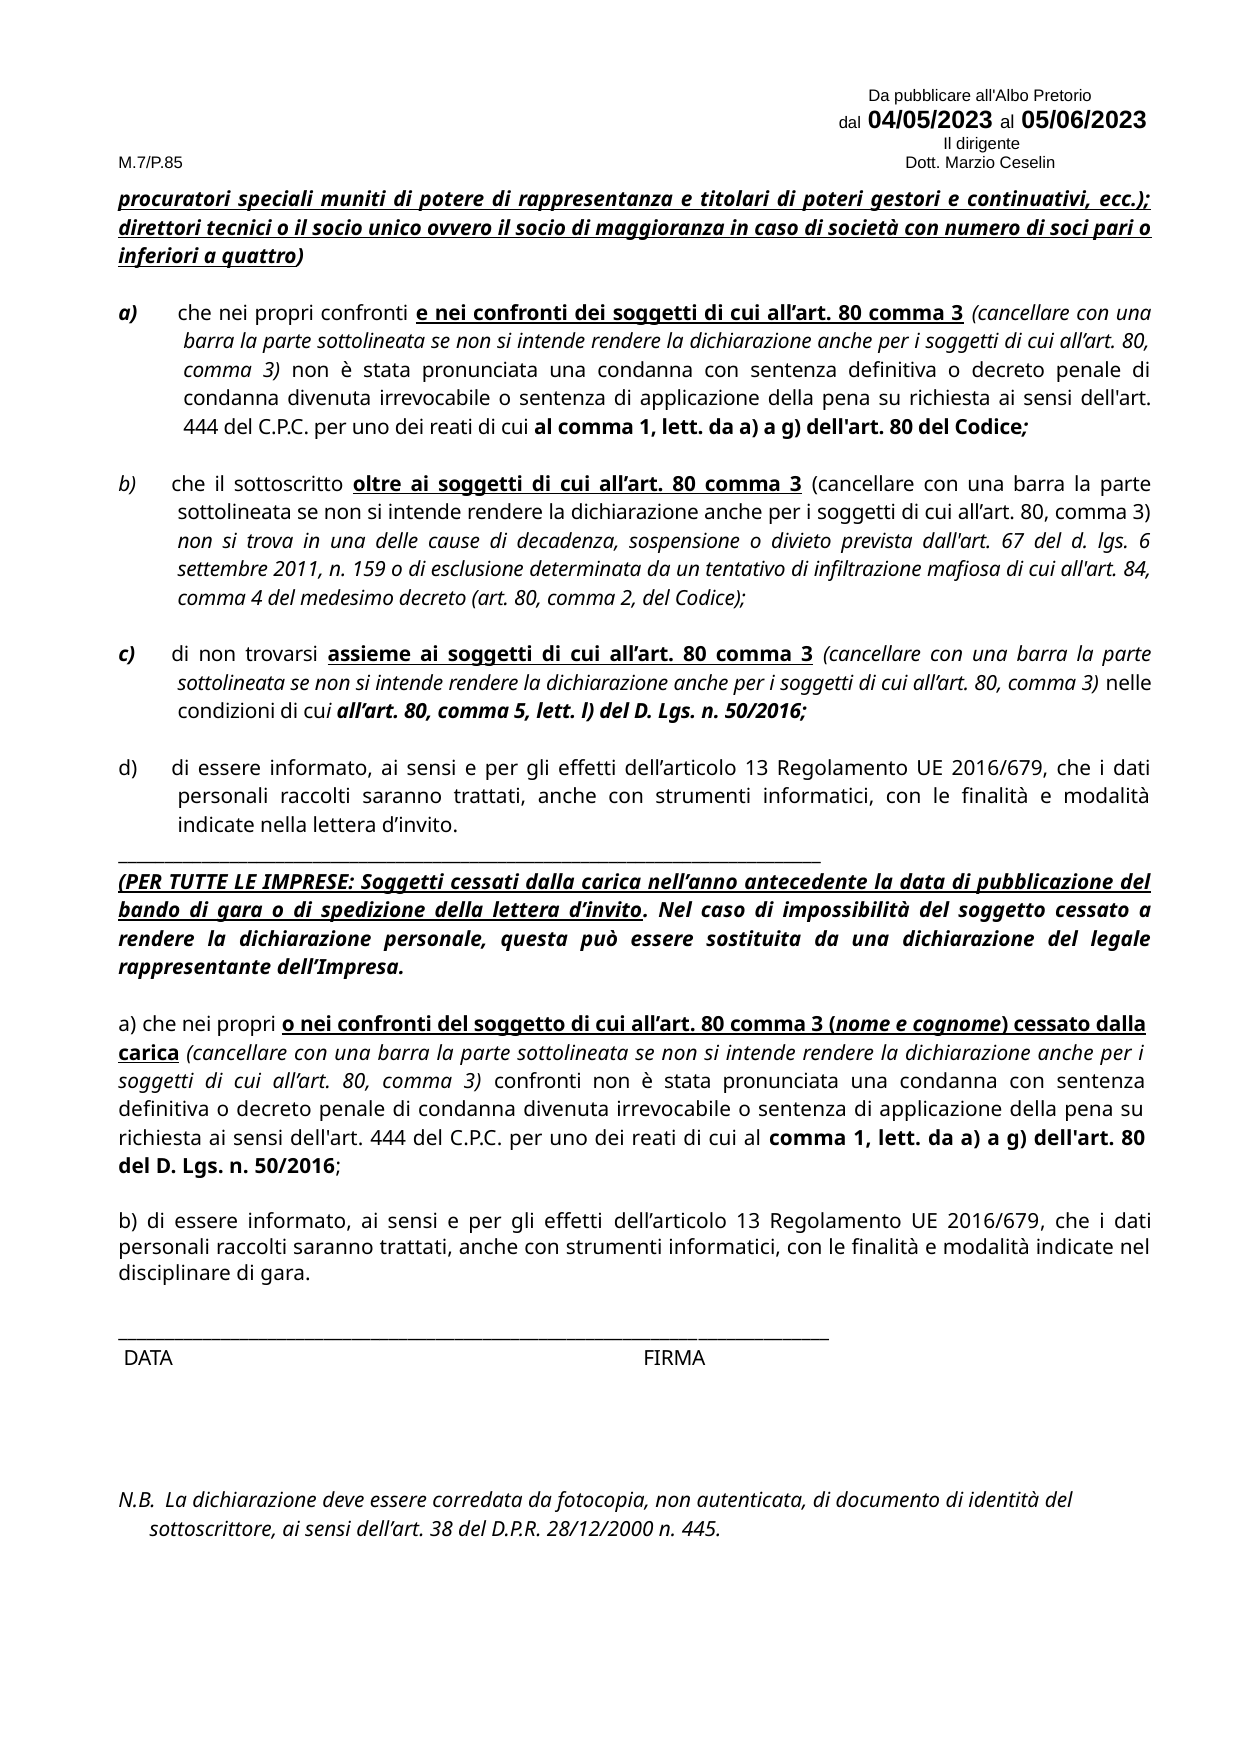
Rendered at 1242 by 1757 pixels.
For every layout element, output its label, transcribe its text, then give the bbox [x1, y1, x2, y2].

list di essere informato, ai sensi e per gli effetti dell’articolo 13 Regolamento UE 2016/679, che i dati personali raccolti saranno trattati, anche con strumenti informatici, con le finalità e modalità indicate nella lettera d’invito. [118, 753, 1152, 838]
list che il sottoscritto oltre ai soggetti di cui all’art. 80 comma 3 (cancellare con una barra la parte sottolineata se non si intende rendere la dichiarazione anche per i soggetti di cui all’art. 80, comma 3) non si trova in una delle cause di decadenza, sospensione o divieto prevista dall'art. 67 del d. lgs. 6 settembre 2011, n. 159 o di esclusione determinata da un tentativo di infiltrazione mafiosa di cui all'art. 84, comma 4 del medesimo decreto (art. 80, comma 2, del Codice); [118, 469, 1152, 611]
text N.B. La dichiarazione deve essere corredata da fotocopia, non autenticata, di documento di identità del sottoscrittore, ai sensi dell’art. 38 del D.P.R. 28/12/2000 n. 445. [118, 1486, 1152, 1542]
text ____________________________________________________________________________ [118, 1315, 1146, 1343]
list b) di essere informato, ai sensi e per gli effetti dell’articolo 13 Regolamento UE 2016/679, che i dati personali raccolti saranno trattati, anche con strumenti informatici, con le finalità e modalità indicate nel disciplinare di gara. [118, 1208, 1152, 1285]
list che nei propri confronti e nei confronti dei soggetti di cui all’art. 80 comma 3 (cancellare con una barra la parte sottolineata se non si intende rendere la dichiarazione anche per i soggetti di cui all’art. 80, comma 3) non è stata pronunciata una condanna con sentenza definitiva o decreto penale di condanna divenuta irrevocabile o sentenza di applicazione della pena su richiesta ai sensi dell'art. 444 del C.P.C. per uno dei reati di cui al comma 1, lett. da a) a g) dell'art. 80 del Codice; [118, 298, 1152, 440]
text (PER TUTTE LE IMPRESE: Soggetti cessati dalla carica nell’anno antecedente la data di pubblicazione del bando di gara o di spedizione della lettera d’invito. Nel caso di impossibilità del soggetto cessato a rendere la dichiarazione personale, questa può essere sostituita da una dichiarazione del legale rappresentante dell’Impresa. [118, 867, 1152, 981]
text a) che nei propri o nei confronti del soggetto di cui all’art. 80 comma 3 (nome e cognome) cessato dalla carica (cancellare con una barra la parte sottolineata se non si intende rendere la dichiarazione anche per i soggetti di cui all’art. 80, comma 3) confronti non è stata pronunciata una condanna con sentenza definitiva o decreto penale di condanna divenuta irrevocabile o sentenza di applicazione della pena su richiesta ai sensi dell'art. 444 del C.P.C. per uno dei reati di cui al comma 1, lett. da a) a g) dell'art. 80 del D. Lgs. n. 50/2016; [118, 1009, 1146, 1180]
text DATA FIRMA [118, 1343, 1152, 1372]
text ____________________________________________________________________________ [118, 838, 1152, 867]
list di non trovarsi assieme ai soggetti di cui all’art. 80 comma 3 (cancellare con una barra la parte sottolineata se non si intende rendere la dichiarazione anche per i soggetti di cui all’art. 80, comma 3) nelle condizioni di cui all’art. 80, comma 5, lett. l) del D. Lgs. n. 50/2016; [118, 639, 1152, 725]
text procuratori speciali muniti di potere di rappresentanza e titolari di poteri gestori e continuativi, ecc.); direttori tecnici o il socio unico ovvero il socio di maggioranza in caso di società con numero di soci pari o [118, 184, 1152, 237]
text inferiori a quattro) [118, 238, 1152, 270]
